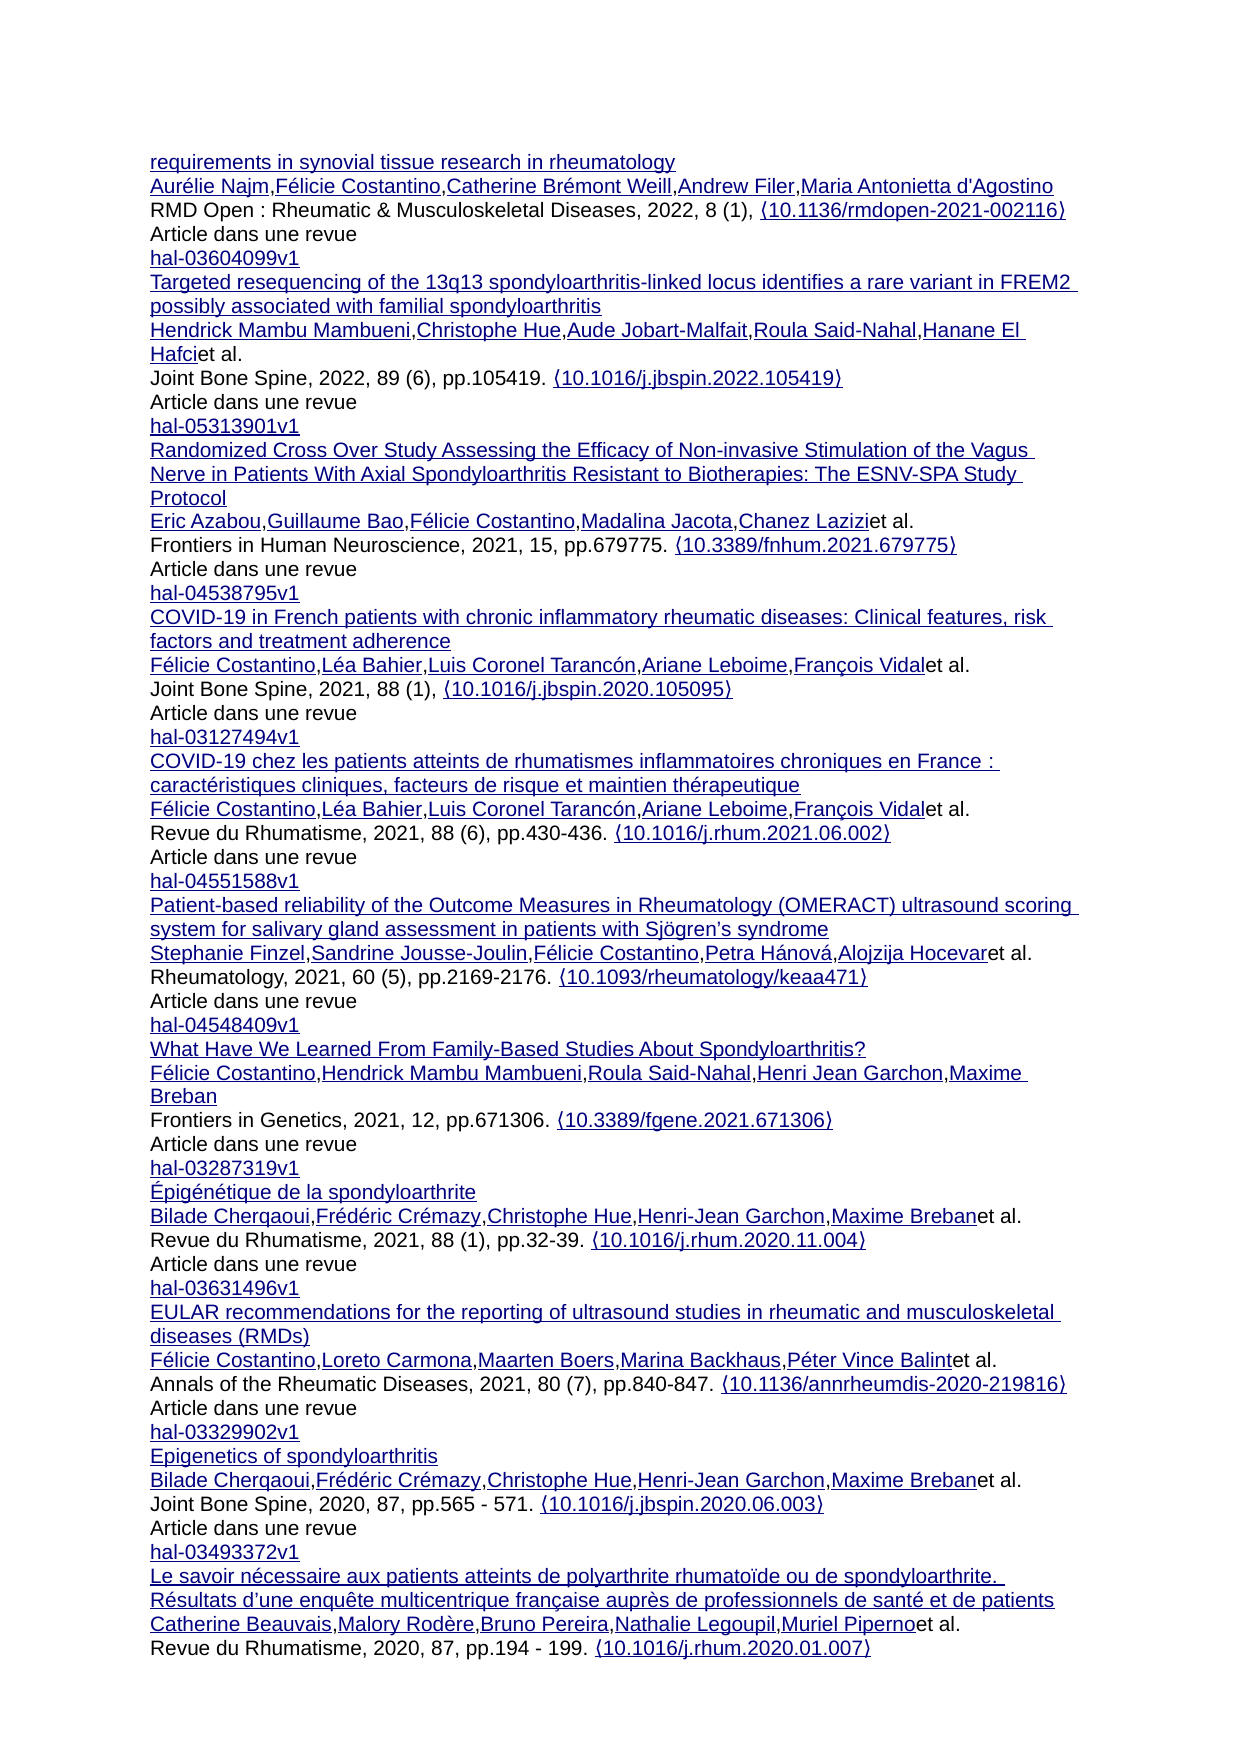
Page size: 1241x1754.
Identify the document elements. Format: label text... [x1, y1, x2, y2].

table_cell Targeted resequencing of the 13q13 spondyloarthritis-linked locus identifies a rare variant in FREM2 possibly associated with familial spondyloarthritis Hendrick Mambu Mambueni,Christophe Hue,Aude Jobart-Malfait,Roula Said-Nahal,Hanane El Hafciet al. Joint Bone Spine, 2022, 89 (6), pp.105419. ⟨10.1016/j.jbspin.2022.105419⟩ Article dans une revue hal-05313901v1 [150, 270, 1090, 437]
table_cell Épigénétique de la spondyloarthrite Bilade Cherqaoui,Frédéric Crémazy,Christophe Hue,Henri-Jean Garchon,Maxime Brebanet al. Revue du Rhumatisme, 2021, 88 (1), pp.32-39. ⟨10.1016/j.rhum.2020.11.004⟩ Article dans une revue hal-03631496v1 [150, 1180, 1090, 1300]
table_cell Le savoir nécessaire aux patients atteints de polyarthrite rhumatoïde ou de spondyloarthrite. Résultats d’une enquête multicentrique française auprès de professionnels de santé et de patients Catherine Beauvais,Malory Rodère,Bruno Pereira,Nathalie Legoupil,Muriel Pipernoet al. Revue du Rhumatisme, 2020, 87, pp.194 - 199. ⟨10.1016/j.rhum.2020.01.007⟩ [150, 1564, 1090, 1659]
table_cell Epigenetics of spondyloarthritis Bilade Cherqaoui,Frédéric Crémazy,Christophe Hue,Henri-Jean Garchon,Maxime Brebanet al. Joint Bone Spine, 2020, 87, pp.565 - 571. ⟨10.1016/j.jbspin.2020.06.003⟩ Article dans une revue hal-03493372v1 [150, 1444, 1090, 1563]
table_cell Randomized Cross Over Study Assessing the Efficacy of Non-invasive Stimulation of the Vagus Nerve in Patients With Axial Spondyloarthritis Resistant to Biotherapies: The ESNV-SPA Study Protocol Eric Azabou,Guillaume Bao,Félicie Costantino,Madalina Jacota,Chanez Laziziet al. Frontiers in Human Neuroscience, 2021, 15, pp.679775. ⟨10.3389/fnhum.2021.679775⟩ Article dans une revue hal-04538795v1 [150, 438, 1090, 605]
table_cell Patient-based reliability of the Outcome Measures in Rheumatology (OMERACT) ultrasound scoring system for salivary gland assessment in patients with Sjögren’s syndrome Stephanie Finzel,Sandrine Jousse-Joulin,Félicie Costantino,Petra Hánová,Alojzija Hocevaret al. Rheumatology, 2021, 60 (5), pp.2169-2176. ⟨10.1093/rheumatology/keaa471⟩ Article dans une revue hal-04548409v1 [150, 893, 1090, 1036]
table_cell COVID-19 chez les patients atteints de rhumatismes inflammatoires chroniques en France : caractéristiques cliniques, facteurs de risque et maintien thérapeutique Félicie Costantino,Léa Bahier,Luis Coronel Tarancón,Ariane Leboime,François Vidalet al. Revue du Rhumatisme, 2021, 88 (6), pp.430-436. ⟨10.1016/j.rhum.2021.06.002⟩ Article dans une revue hal-04551588v1 [150, 749, 1090, 893]
table_cell requirements in synovial tissue research in rheumatology Aurélie Najm,Félicie Costantino,Catherine Brémont Weill,Andrew Filer,Maria Antonietta d'Agostino RMD Open : Rheumatic & Musculoskeletal Diseases, 2022, 8 (1), ⟨10.1136/rmdopen-2021-002116⟩ Article dans une revue hal-03604099v1 [150, 150, 1090, 270]
table_cell EULAR recommendations for the reporting of ultrasound studies in rheumatic and musculoskeletal diseases (RMDs) Félicie Costantino,Loreto Carmona,Maarten Boers,Marina Backhaus,Péter Vince Balintet al. Annals of the Rheumatic Diseases, 2021, 80 (7), pp.840-847. ⟨10.1136/annrheumdis-2020-219816⟩ Article dans une revue hal-03329902v1 [150, 1300, 1090, 1444]
table_cell COVID-19 in French patients with chronic inflammatory rheumatic diseases: Clinical features, risk factors and treatment adherence Félicie Costantino,Léa Bahier,Luis Coronel Tarancón,Ariane Leboime,François Vidalet al. Joint Bone Spine, 2021, 88 (1), ⟨10.1016/j.jbspin.2020.105095⟩ Article dans une revue hal-03127494v1 [150, 605, 1090, 749]
table_cell What Have We Learned From Family-Based Studies About Spondyloarthritis? Félicie Costantino,Hendrick Mambu Mambueni,Roula Said-Nahal,Henri Jean Garchon,Maxime Breban Frontiers in Genetics, 2021, 12, pp.671306. ⟨10.3389/fgene.2021.671306⟩ Article dans une revue hal-03287319v1 [150, 1036, 1090, 1180]
